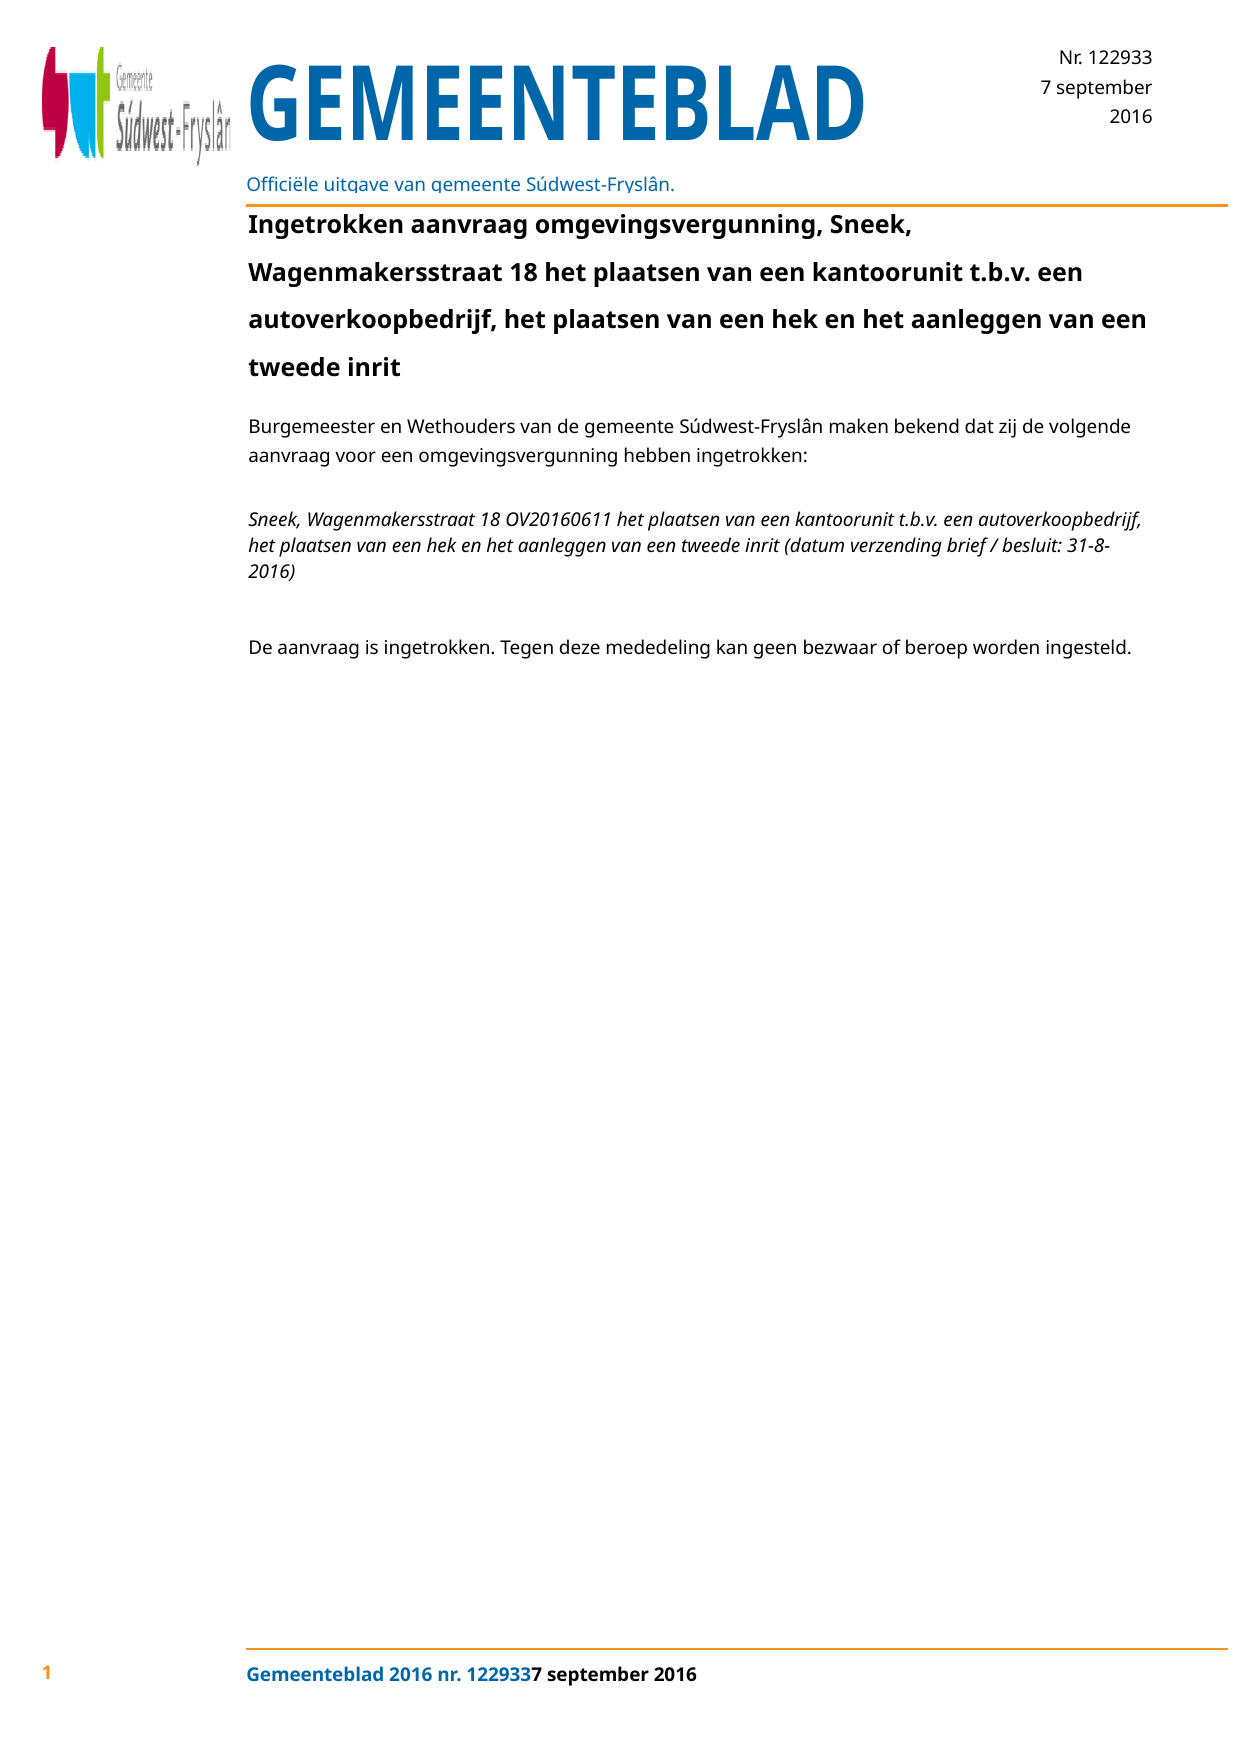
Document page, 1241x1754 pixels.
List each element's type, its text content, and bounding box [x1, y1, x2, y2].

picture [41, 47, 231, 172]
text Burgemeester en Wethouders van de gemeente Súdwest-Fryslân maken bekend dat zij de volgende aanvraag voor een omgevingsvergunning hebben ingetrokken: [248, 413, 1152, 468]
text De aanvraag is ingetrokken. Tegen deze mededeling kan geen bezwaar of beroep worden ingesteld. [248, 634, 1152, 660]
text Sneek, Wagenmakersstraat 18 OV20160611 het plaatsen van een kantoorunit t.b.v. een autoverkoopbedrijf, het plaatsen van een hek en het aanleggen van een tweede inrit (datum verzending brief / besluit: 31-8-2016) [248, 507, 1152, 584]
text Ingetrokken aanvraag omgevingsvergunning, Sneek, Wagenmakersstraat 18 het plaatsen van een kantoorunit t.b.v. een autoverkoopbedrijf, het plaatsen van een hek en het aanleggen van een tweede inrit [248, 207, 1152, 384]
